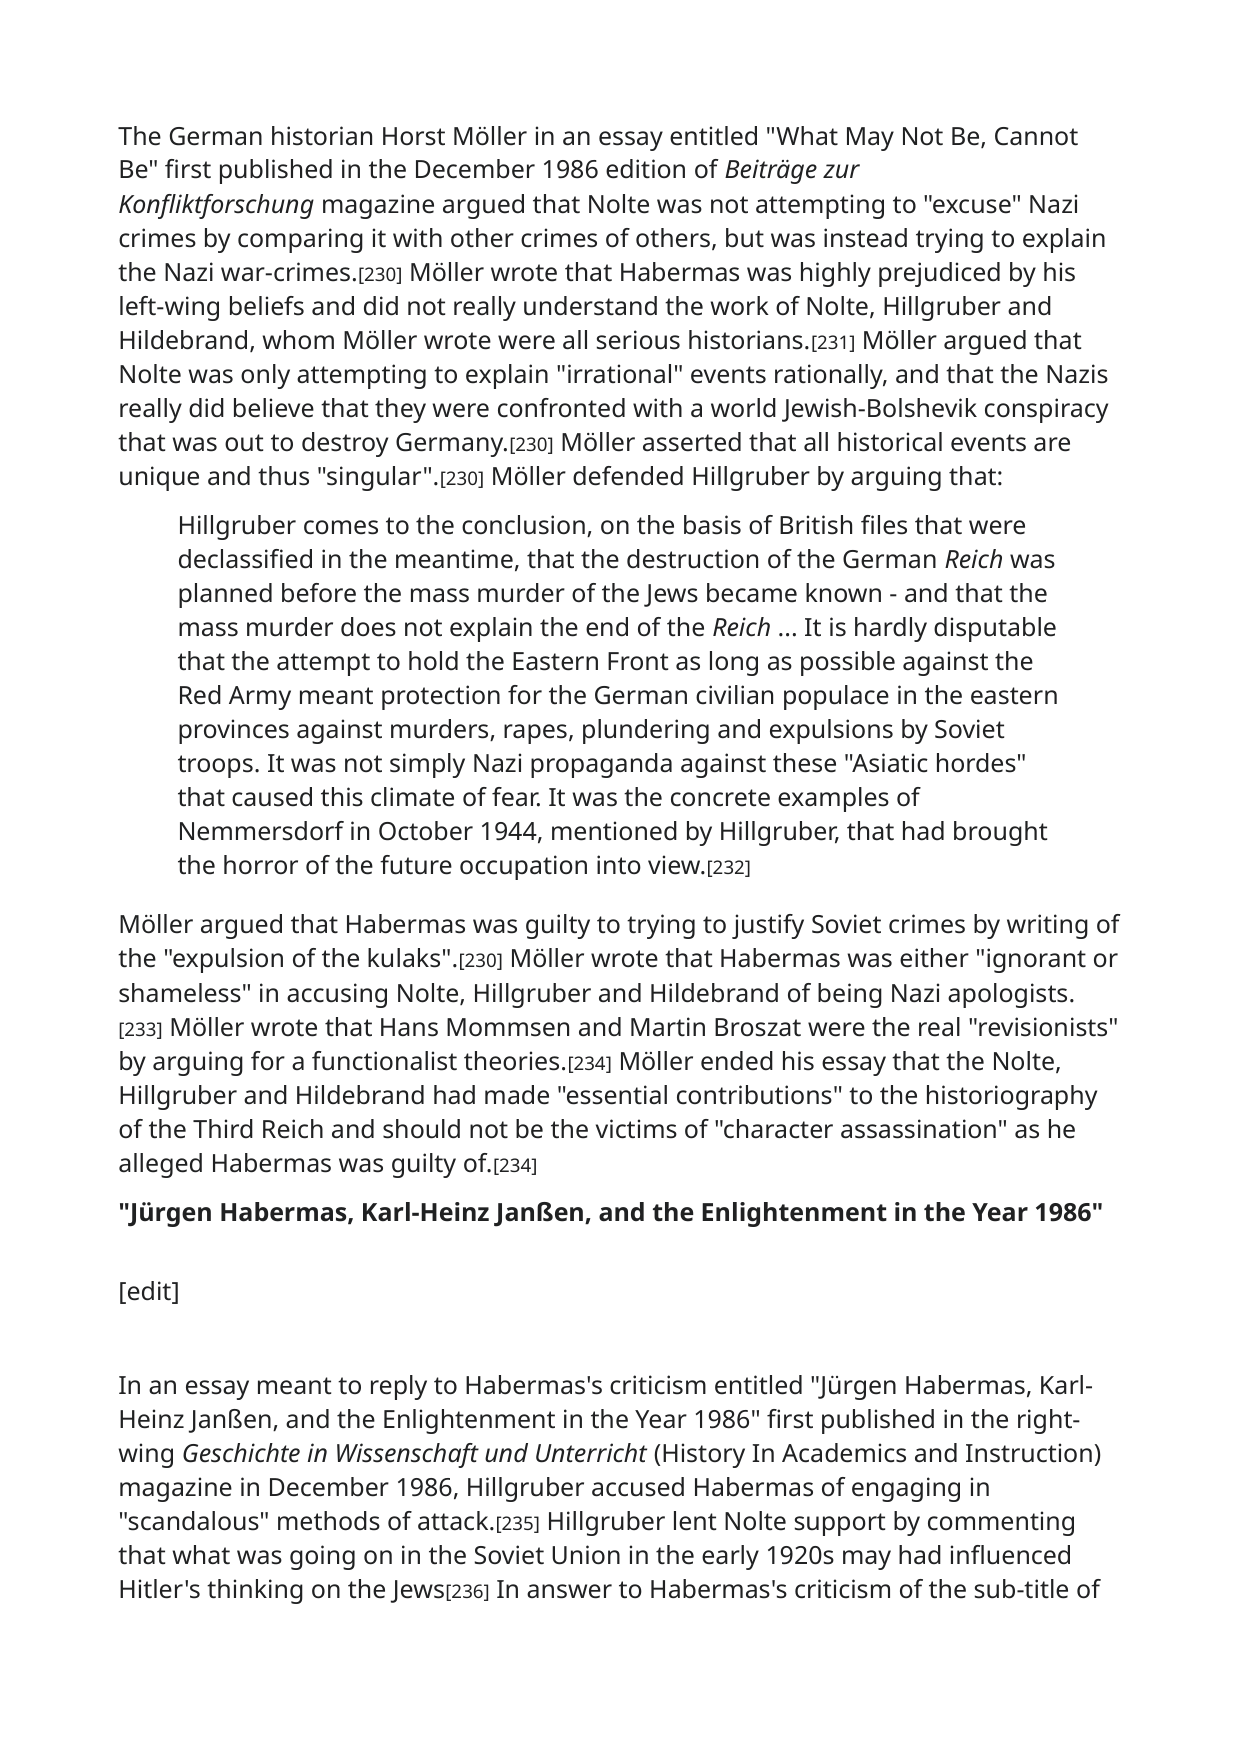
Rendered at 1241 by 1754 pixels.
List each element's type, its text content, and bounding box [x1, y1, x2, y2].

text Hillgruber comes to the conclusion, on the basis of British files that were declassified in the meantime, that the destruction of the German Reich was planned before the mass murder of the Jews became known - and that the mass murder does not explain the end of the Reich ... It is hardly disputable that the attempt to hold the Eastern Front as long as possible against the Red Army meant protection for the German civilian populace in the eastern provinces against murders, rapes, plundering and expulsions by Soviet troops. It was not simply Nazi propaganda against these "Asiatic hordes" that caused this climate of fear. It was the concrete examples of Nemmersdorf in October 1944, mentioned by Hillgruber, that had brought the horror of the future occupation into view.[232] [177, 507, 1063, 882]
text Möller argued that Habermas was guilty to trying to justify Soviet crimes by writing of the "expulsion of the kulaks".[230] Möller wrote that Habermas was either "ignorant or shameless" in accusing Nolte, Hillgruber and Hildebrand of being Nazi apologists.[233] Möller wrote that Hans Mommsen and Martin Broszat were the real "revisionists" by arguing for a functionalist theories.[234] Möller ended his essay that the Nolte, Hillgruber and Hildebrand had made "essential contributions" to the historiography of the Third Reich and should not be the victims of "character assassination" as he alleged Habermas was guilty of.[234] [118, 907, 1122, 1179]
text The German historian Horst Möller in an essay entitled "What May Not Be, Cannot Be" first published in the December 1986 edition of Beiträge zur Konfliktforschung magazine argued that Nolte was not attempting to "excuse" Nazi crimes by comparing it with other crimes of others, but was instead trying to explain the Nazi war-crimes.[230] Möller wrote that Habermas was highly prejudiced by his left-wing beliefs and did not really understand the work of Nolte, Hillgruber and Hildebrand, whom Möller wrote were all serious historians.[231] Möller argued that Nolte was only attempting to explain "irrational" events rationally, and that the Nazis really did believe that they were confronted with a world Jewish-Bolshevik conspiracy that was out to destroy Germany.[230] Möller asserted that all historical events are unique and thus "singular".[230] Möller defended Hillgruber by arguing that: [118, 118, 1122, 493]
subtitle "Jürgen Habermas, Karl-Heinz Janßen, and the Enlightenment in the Year 1986" [118, 1194, 1122, 1228]
text In an essay meant to reply to Habermas's criticism entitled "Jürgen Habermas, Karl-Heinz Janßen, and the Enlightenment in the Year 1986" first published in the right-wing Geschichte in Wissenschaft und Unterricht (History In Academics and Instruction) magazine in December 1986, Hillgruber accused Habermas of engaging in "scandalous" methods of attack.[235] Hillgruber lent Nolte support by commenting that what was going on in the Soviet Union in the early 1920s may had influenced Hitler's thinking on the Jews[236] In answer to Habermas's criticism of the sub-title of [118, 1368, 1122, 1606]
text [edit] [118, 1274, 1122, 1308]
